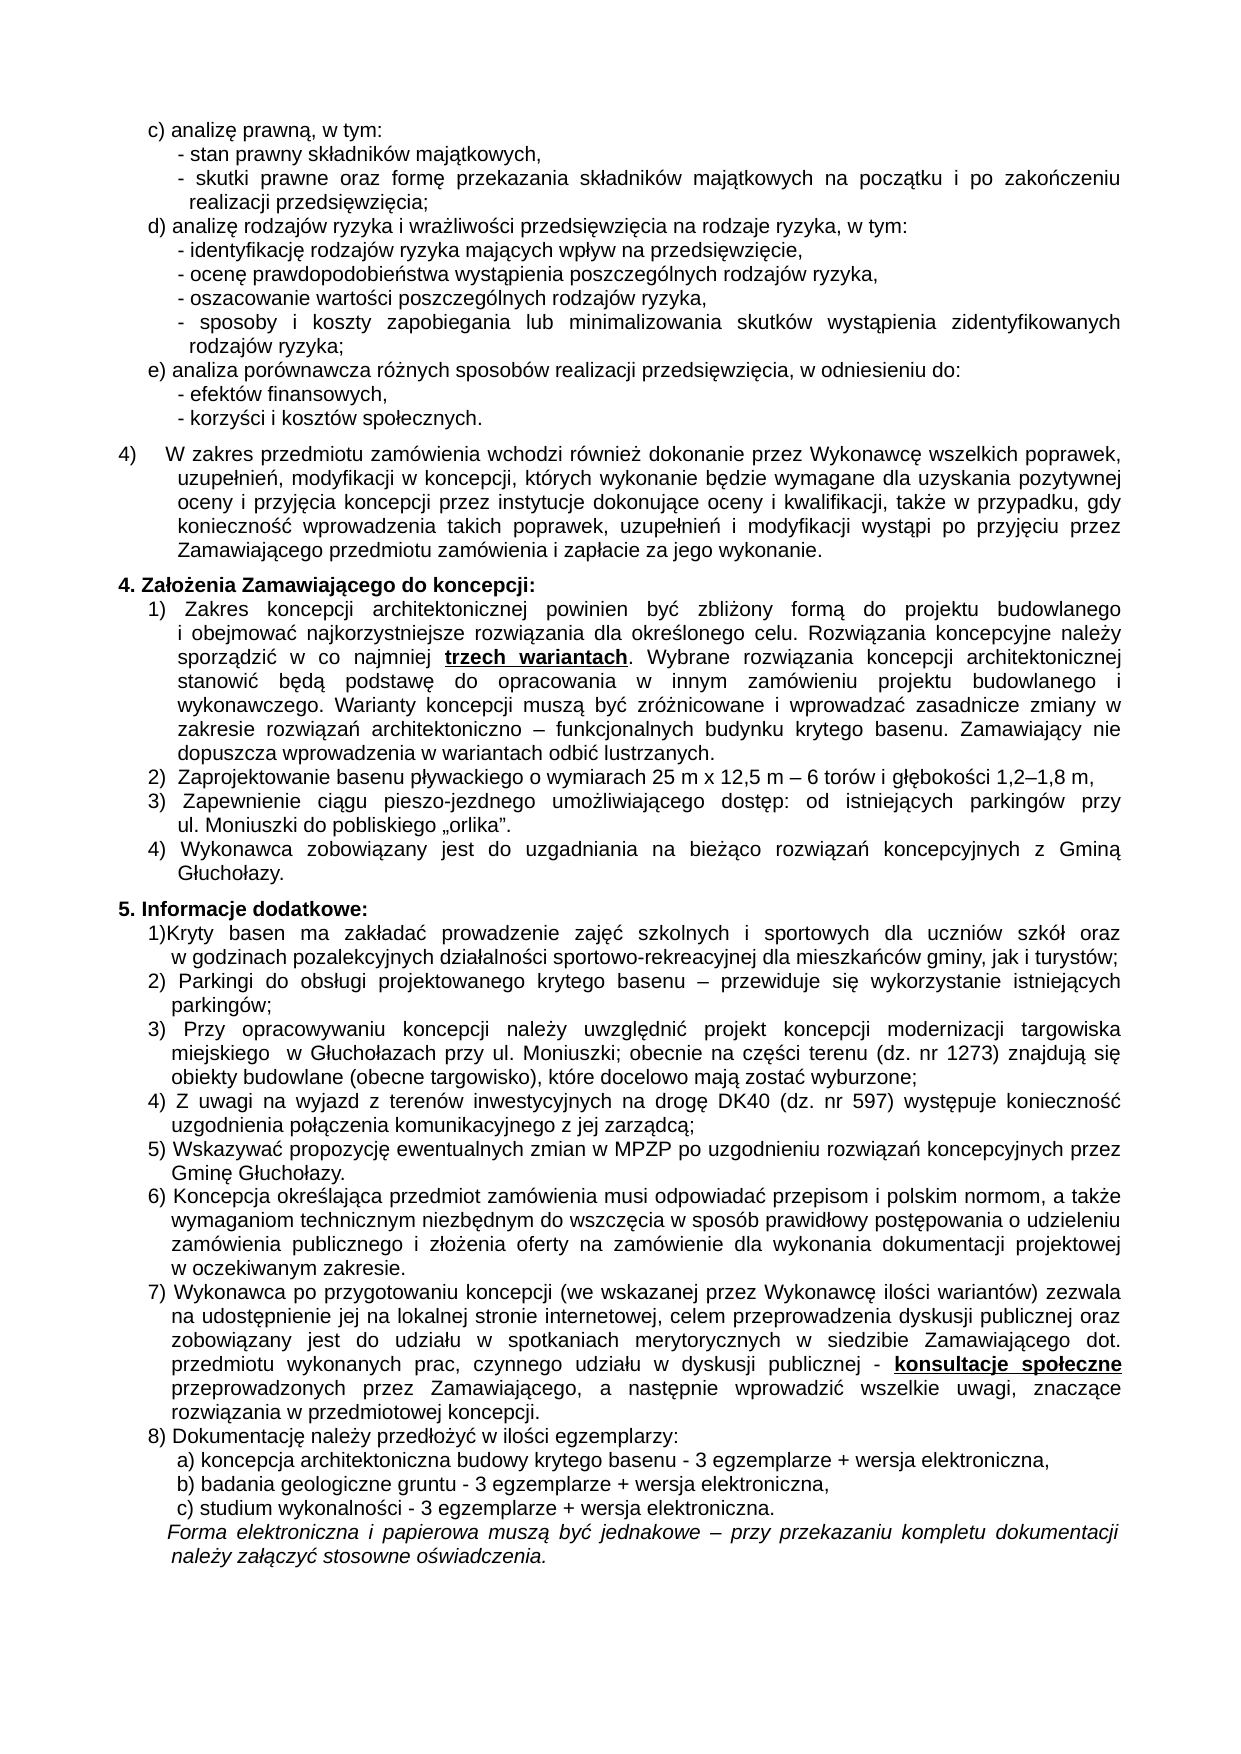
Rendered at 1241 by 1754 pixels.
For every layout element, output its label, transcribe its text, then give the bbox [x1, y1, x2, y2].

text Forma elektroniczna i papierowa muszą być jednakowe – przy przekazaniu kompletu dokumentacji należy załączyć stosowne oświadczenia. [148, 1520, 1122, 1568]
text 2) Zaprojektowanie basenu pływackiego o wymiarach 25 m x 12,5 m – 6 torów i głębokości 1,2–1,8 m, [148, 765, 1122, 789]
text d) analizę rodzajów ryzyka i wrażliwości przedsięwzięcia na rodzaje ryzyka, w tym: [118, 214, 1122, 238]
text 6) Koncepcja określająca przedmiot zamówienia musi odpowiadać przepisom i polskim normom, a także wymaganiom technicznym niezbędnym do wszczęcia w sposób prawidłowy postępowania o udzieleniu zamówienia publicznego i złożenia oferty na zamówienie dla wykonania dokumentacji projektowej w oczekiwanym zakresie. [148, 1184, 1122, 1280]
text - identyfikację rodzajów ryzyka mających wpływ na przedsięwzięcie, [177, 238, 1122, 262]
text 8) Dokumentację należy przedłożyć w ilości egzemplarzy: [148, 1424, 1122, 1448]
text 1)Kryty basen ma zakładać prowadzenie zajęć szkolnych i sportowych dla uczniów szkół oraz w godzinach pozalekcyjnych działalności sportowo-rekreacyjnej dla mieszkańców gminy, jak i turystów; [148, 921, 1122, 969]
text 4) Z uwagi na wyjazd z terenów inwestycyjnych na drogę DK40 (dz. nr 597) występuje konieczność uzgodnienia połączenia komunikacyjnego z jej zarządcą; [148, 1088, 1122, 1136]
text 2) Parkingi do obsługi projektowanego krytego basenu – przewiduje się wykorzystanie istniejących parkingów; [148, 969, 1122, 1017]
text - stan prawny składników majątkowych, [177, 142, 1122, 166]
text - sposoby i koszty zapobiegania lub minimalizowania skutków wystąpienia zidentyfikowanych rodzajów ryzyka; [177, 310, 1122, 358]
text - oszacowanie wartości poszczególnych rodzajów ryzyka, [177, 286, 1122, 310]
text b) badania geologiczne gruntu - 3 egzemplarze + wersja elektroniczna, [148, 1472, 1122, 1496]
text 4) W zakres przedmiotu zamówienia wchodzi również dokonanie przez Wykonawcę wszelkich poprawek, uzupełnień, modyfikacji w koncepcji, których wykonanie będzie wymagane dla uzyskania pozytywnej oceny i przyjęcia koncepcji przez instytucje dokonujące oceny i kwalifikacji, także w przypadku, gdy konieczność wprowadzenia takich poprawek, uzupełnień i modyfikacji wystąpi po przyjęciu przez Zamawiającego przedmiotu zamówienia i zapłacie za jego wykonanie. [118, 442, 1122, 561]
text 5. Informacje dodatkowe: [118, 897, 1122, 921]
text 3) Zapewnienie ciągu pieszo-jezdnego umożliwiającego dostęp: od istniejących parkingów przy ul. Moniuszki do pobliskiego „orlika”. [148, 789, 1122, 837]
text c) analizę prawną, w tym: [118, 118, 1122, 142]
text 3) Przy opracowywaniu koncepcji należy uwzględnić projekt koncepcji modernizacji targowiska miejskiego w Głuchołazach przy ul. Moniuszki; obecnie na części terenu (dz. nr 1273) znajdują się obiekty budowlane (obecne targowisko), które docelowo mają zostać wyburzone; [148, 1017, 1122, 1088]
text 4. Założenia Zamawiającego do koncepcji: [118, 573, 1122, 597]
text a) koncepcja architektoniczna budowy krytego basenu - 3 egzemplarze + wersja elektroniczna, [148, 1448, 1122, 1472]
text 7) Wykonawca po przygotowaniu koncepcji (we wskazanej przez Wykonawcę ilości wariantów) zezwala na udostępnienie jej na lokalnej stronie internetowej, celem przeprowadzenia dyskusji publicznej oraz zobowiązany jest do udziału w spotkaniach merytorycznych w siedzibie Zamawiającego dot. przedmiotu wykonanych prac, czynnego udziału w dyskusji publicznej - konsultacje społeczne przeprowadzonych przez Zamawiającego, a następnie wprowadzić wszelkie uwagi, znaczące rozwiązania w przedmiotowej koncepcji. [148, 1280, 1122, 1424]
text - efektów finansowych, [118, 382, 1122, 406]
text 5) Wskazywać propozycję ewentualnych zmian w MPZP po uzgodnieniu rozwiązań koncepcyjnych przez Gminę Głuchołazy. [148, 1136, 1122, 1184]
text 1) Zakres koncepcji architektonicznej powinien być zbliżony formą do projektu budowlanego i obejmować najkorzystniejsze rozwiązania dla określonego celu. Rozwiązania koncepcyjne należy sporządzić w co najmniej trzech wariantach. Wybrane rozwiązania koncepcji architektonicznej stanowić będą podstawę do opracowania w innym zamówieniu projektu budowlanego i wykonawczego. Warianty koncepcji muszą być zróżnicowane i wprowadzać zasadnicze zmiany w zakresie rozwiązań architektoniczno – funkcjonalnych budynku krytego basenu. Zamawiający nie dopuszcza wprowadzenia w wariantach odbić lustrzanych. [148, 597, 1122, 765]
text - korzyści i kosztów społecznych. [118, 406, 1122, 429]
text - ocenę prawdopodobieństwa wystąpienia poszczególnych rodzajów ryzyka, [177, 262, 1122, 286]
text e) analiza porównawcza różnych sposobów realizacji przedsięwzięcia, w odniesieniu do: [118, 358, 1122, 382]
text 4) Wykonawca zobowiązany jest do uzgadniania na bieżąco rozwiązań koncepcyjnych z Gminą Głuchołazy. [148, 837, 1122, 885]
text - skutki prawne oraz formę przekazania składników majątkowych na początku i po zakończeniu realizacji przedsięwzięcia; [177, 166, 1122, 214]
text c) studium wykonalności - 3 egzemplarze + wersja elektroniczna. [148, 1496, 1122, 1520]
